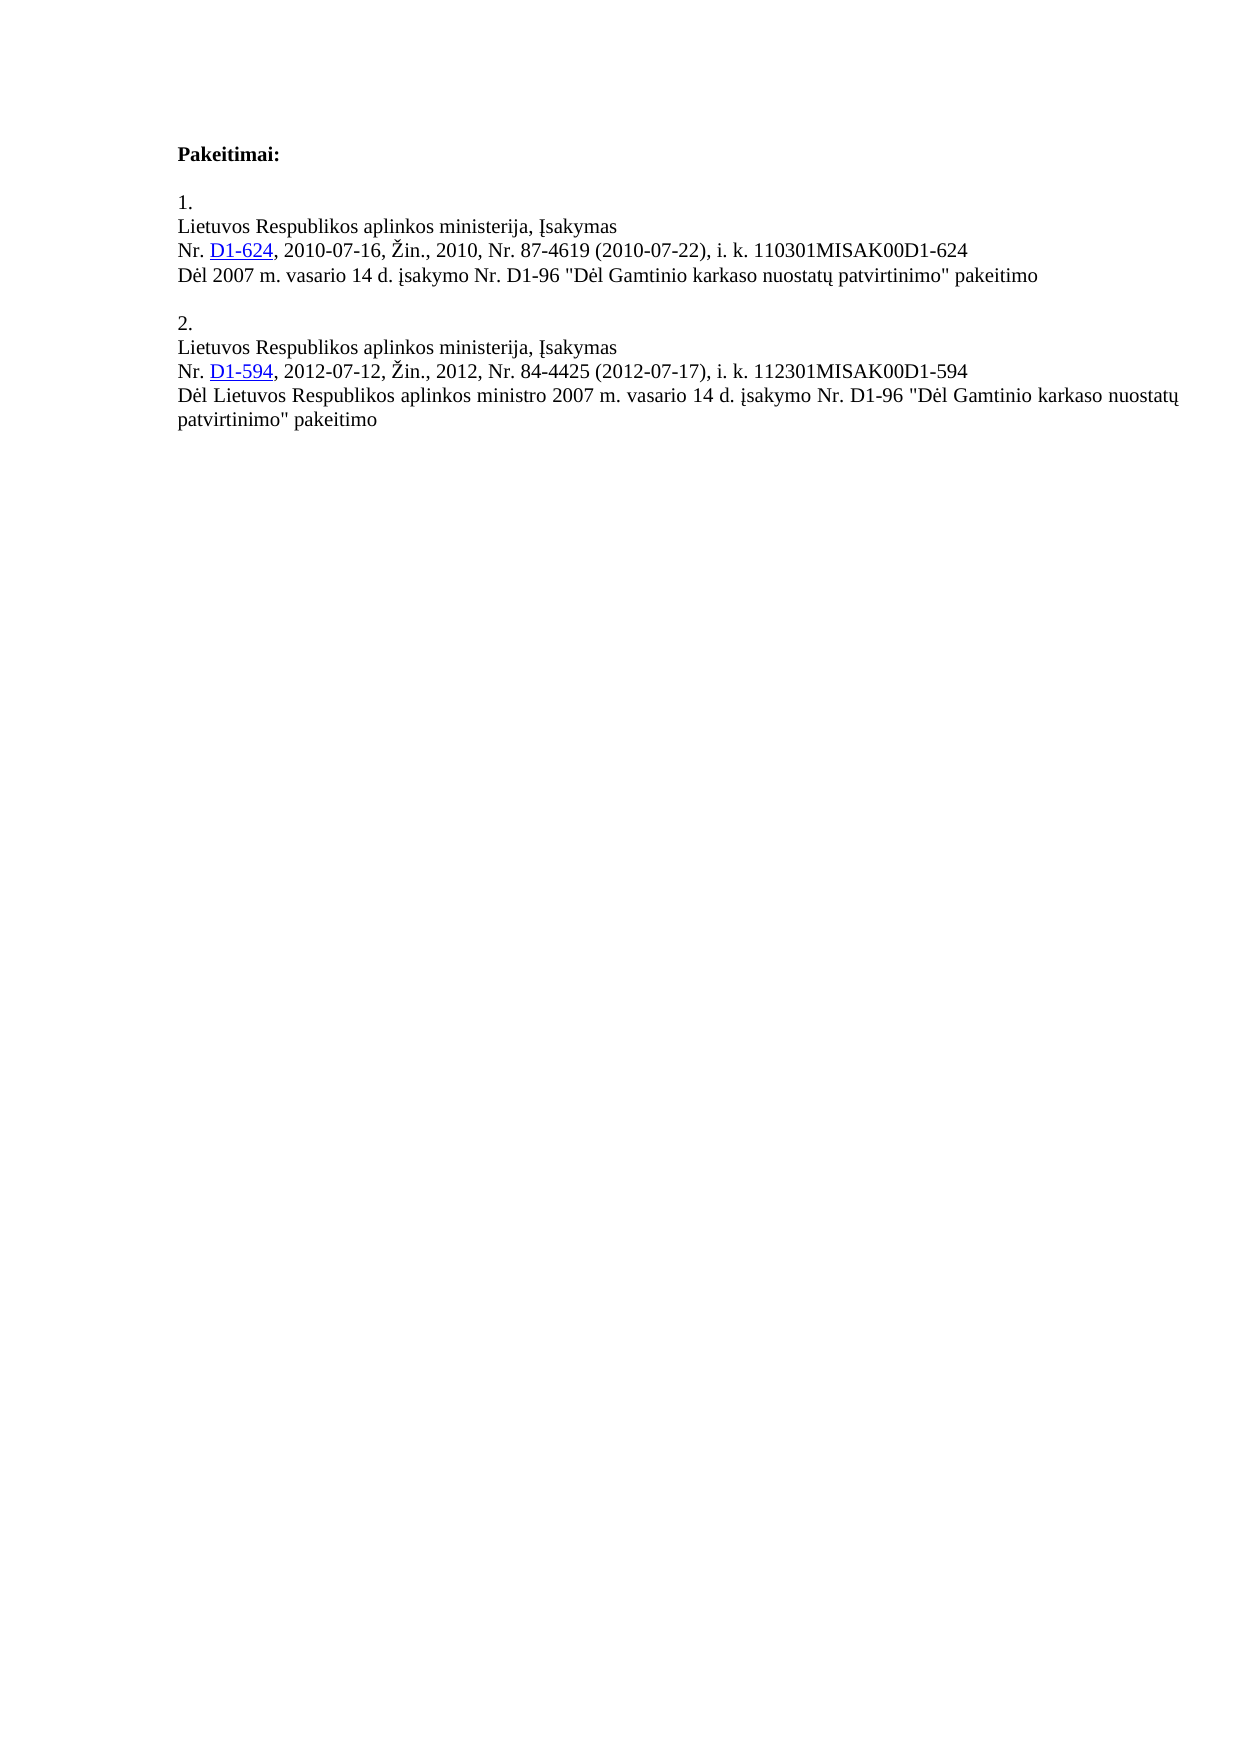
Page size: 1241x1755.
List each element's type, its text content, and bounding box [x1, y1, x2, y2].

text Nr. D1-624, 2010-07-16, Žin., 2010, Nr. 87-4619 (2010-07-22), i. k. 110301MISAK00D1-624 [177, 238, 1181, 262]
text Lietuvos Respublikos aplinkos ministerija, Įsakymas [177, 335, 1181, 359]
text 1. [177, 190, 1181, 214]
text Lietuvos Respublikos aplinkos ministerija, Įsakymas [177, 214, 1181, 238]
text 2. [177, 311, 1181, 335]
text Pakeitimai: [177, 142, 1181, 166]
text Dėl Lietuvos Respublikos aplinkos ministro 2007 m. vasario 14 d. įsakymo Nr. D1-96 "Dėl Gamtinio karkaso nuostatų patvirtinimo" pakeitimo [177, 383, 1181, 431]
text Dėl 2007 m. vasario 14 d. įsakymo Nr. D1-96 "Dėl Gamtinio karkaso nuostatų patvirtinimo" pakeitimo [177, 262, 1181, 287]
text Nr. D1-594, 2012-07-12, Žin., 2012, Nr. 84-4425 (2012-07-17), i. k. 112301MISAK00D1-594 [177, 359, 1181, 383]
